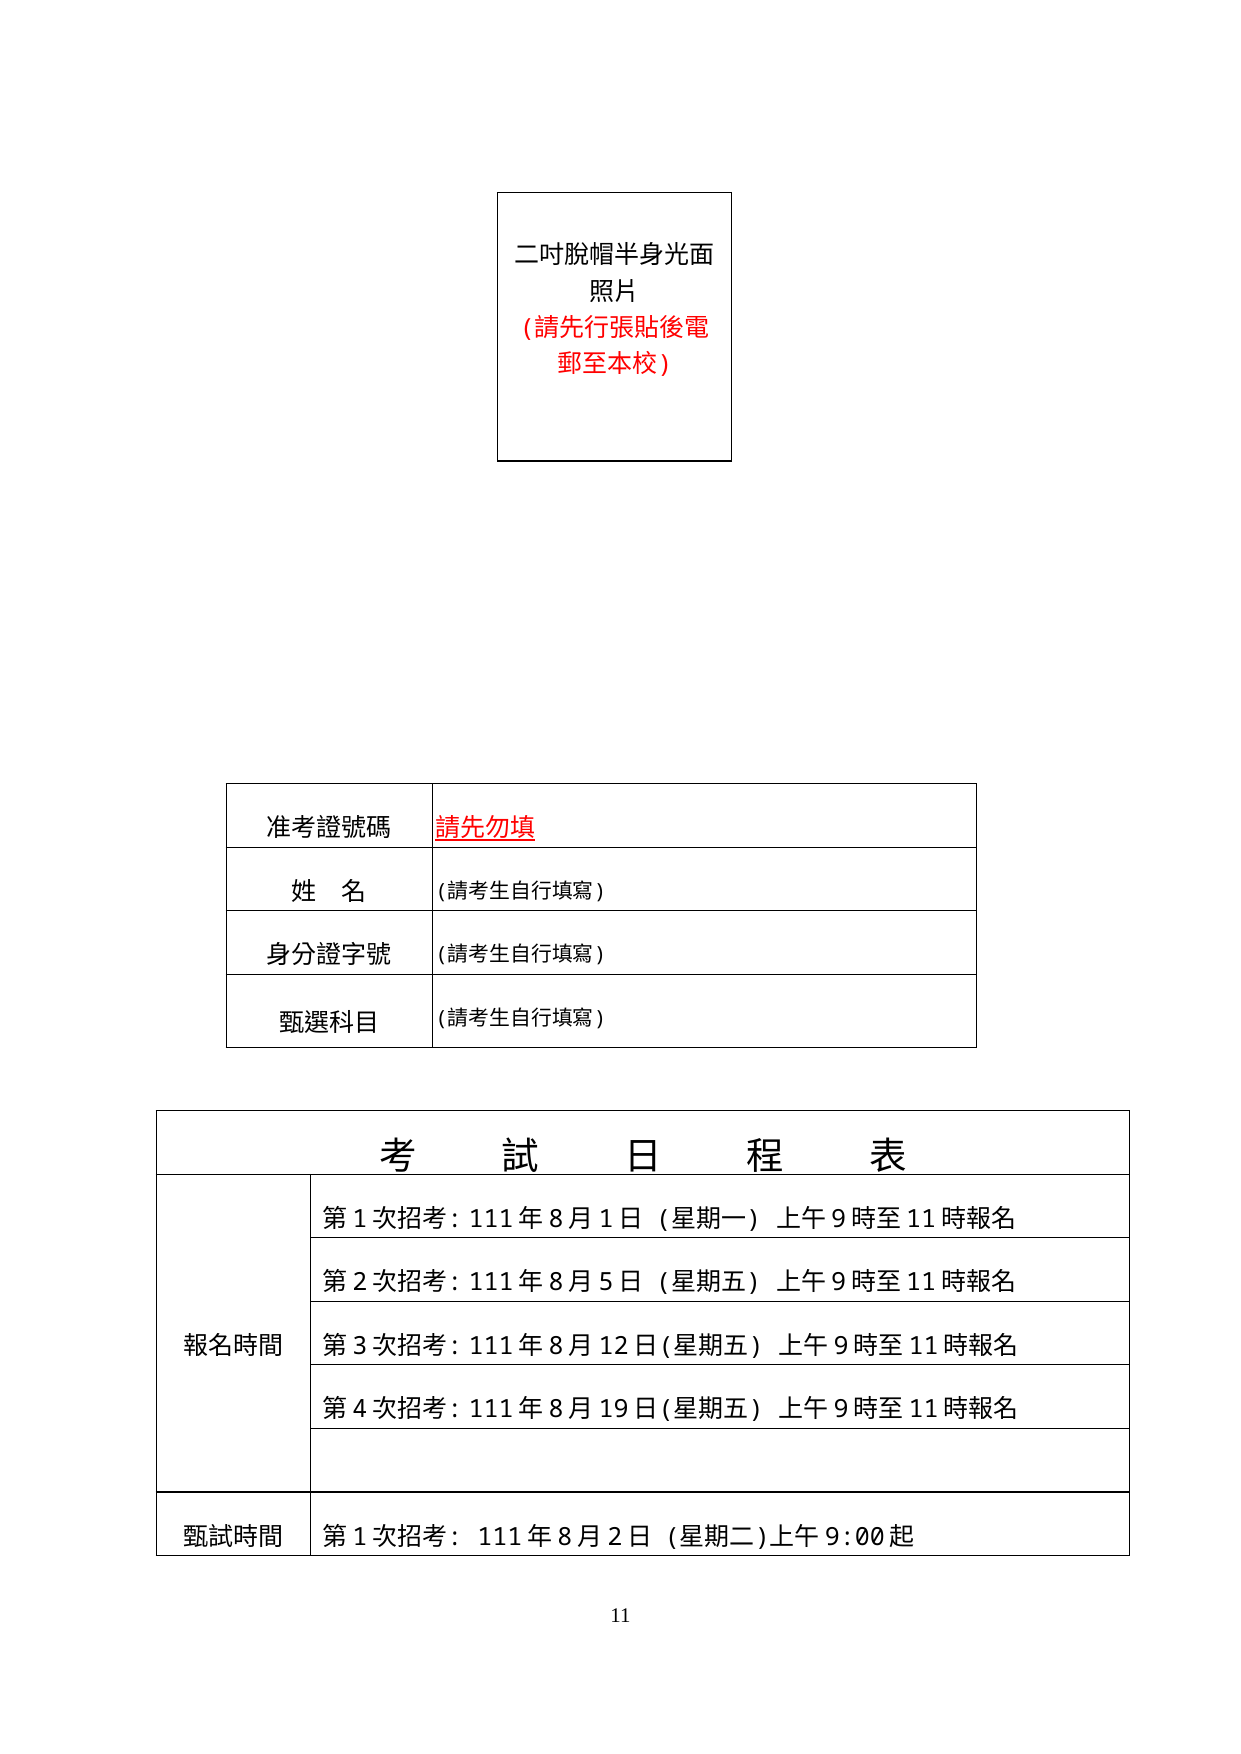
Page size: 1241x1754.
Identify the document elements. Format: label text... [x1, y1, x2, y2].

table_cell 報名時間 [157, 1175, 310, 1491]
table_cell 第3次招考: 111年8月12日(星期五) 上午9時至11時報名 [311, 1302, 1129, 1364]
table_cell 第1次招考: 111年8月1日 (星期一) 上午9時至11時報名 [311, 1175, 1129, 1237]
table_cell 甄選科目 [227, 975, 432, 1047]
table_header 准考證號碼 [227, 784, 432, 847]
table_cell 第4次招考: 111年8月19日(星期五) 上午9時至11時報名 [311, 1365, 1129, 1428]
table_cell [311, 1429, 1129, 1491]
table_cell 甄試時間 [157, 1493, 310, 1555]
table_cell 第1次招考: 111年8月2日 (星期二)上午9:00起 [311, 1493, 1129, 1555]
table_cell (請考生自行填寫) [433, 975, 976, 1047]
table_header 請先勿填 [433, 784, 976, 847]
text 二吋脫帽半身光面照片 [513, 235, 716, 307]
table_cell (請考生自行填寫) [433, 848, 976, 910]
table_cell (請考生自行填寫) [433, 911, 976, 974]
text (請先行張貼後電郵至本校) [513, 307, 716, 380]
table_cell 姓 名 [227, 848, 432, 910]
table_header 考試日程表 [157, 1111, 1129, 1174]
table_cell 第2次招考: 111年8月5日 (星期五) 上午9時至11時報名 [311, 1238, 1129, 1301]
table_cell 身分證字號 [227, 911, 432, 974]
